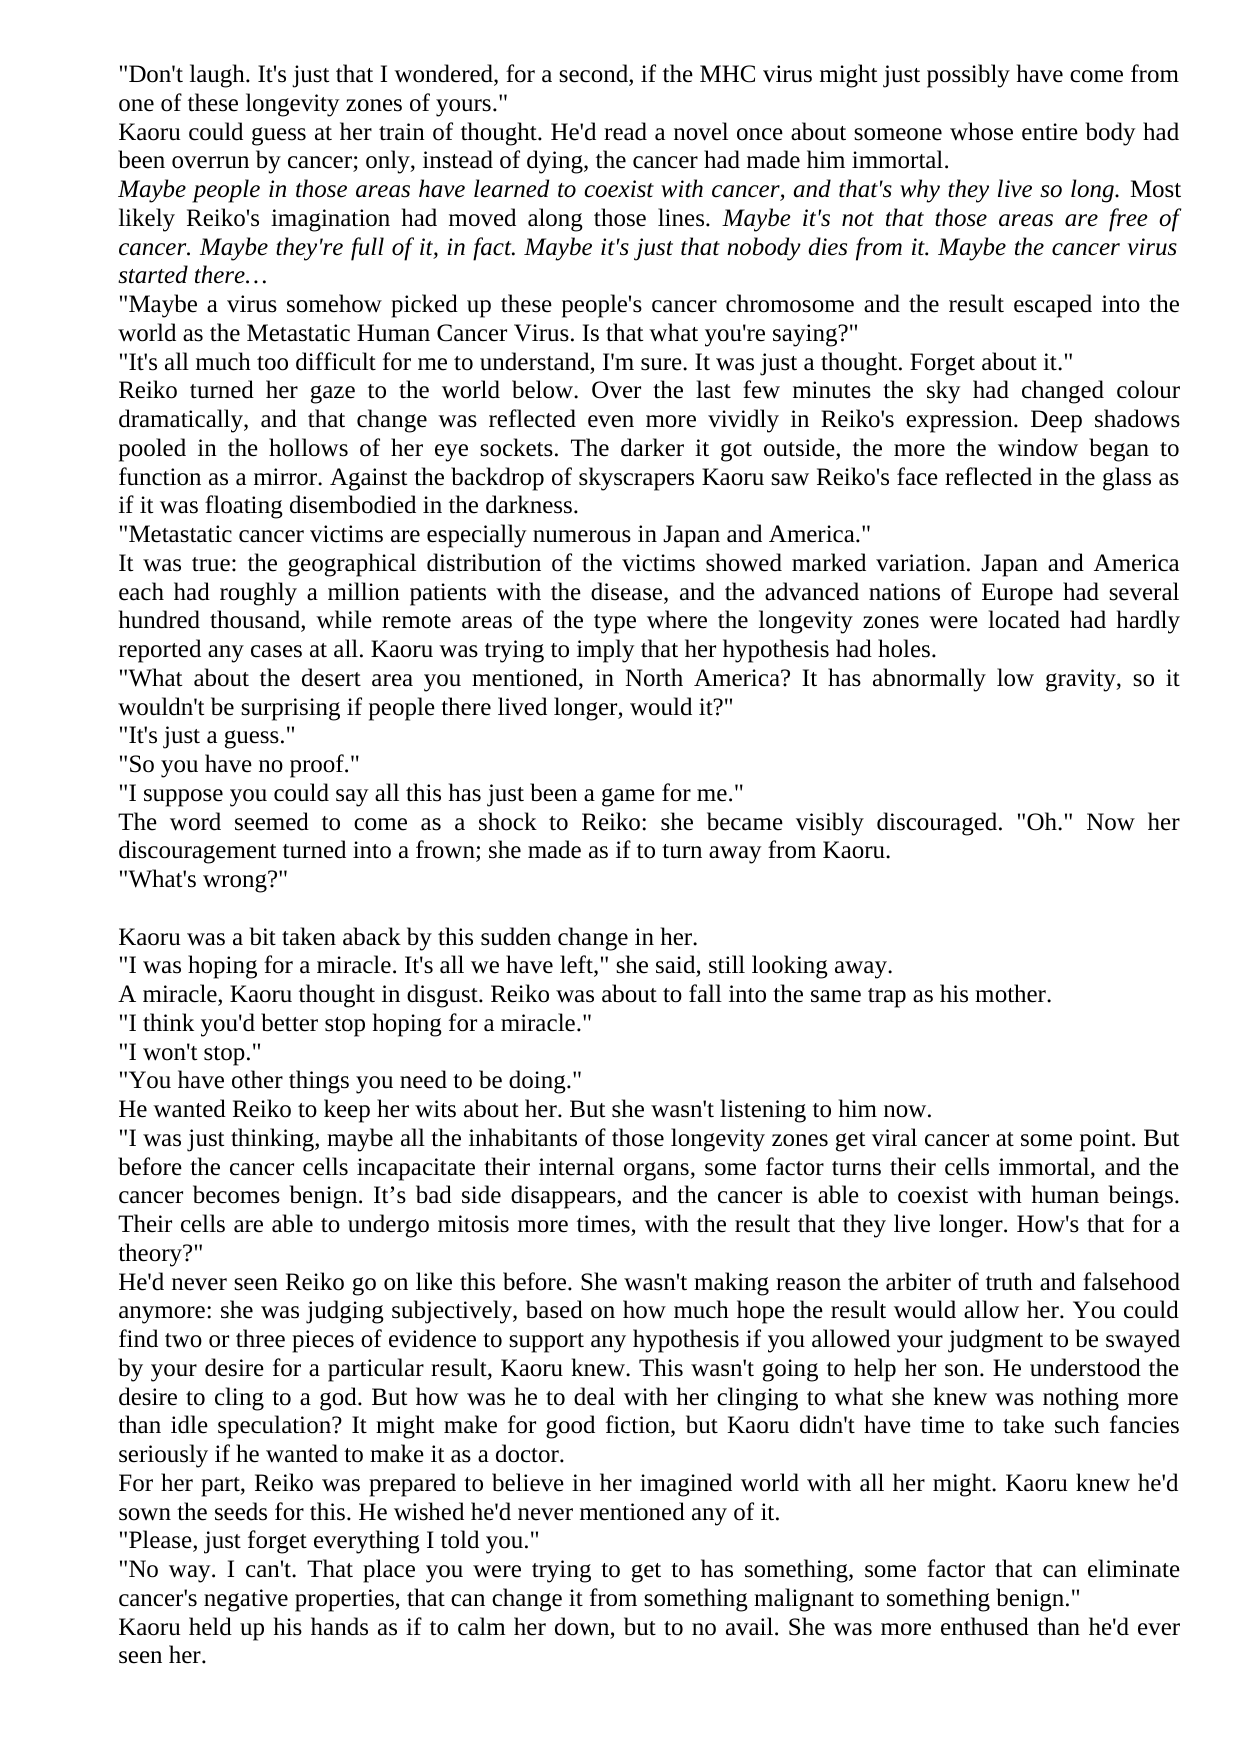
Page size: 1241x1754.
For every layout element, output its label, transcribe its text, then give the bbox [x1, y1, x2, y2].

text "I think you'd better stop hoping for a miracle." [118, 1008, 1181, 1037]
text "So you have no proof." [118, 749, 1181, 778]
text "I suppose you could say all this has just been a game for me." [118, 778, 1181, 807]
text "What's wrong?" [118, 864, 1181, 893]
text "I won't stop." [118, 1037, 1181, 1065]
text Maybe people in those areas have learned to coexist with cancer, and that's why they live so long. Most likely Reiko's imagination had moved along those lines. Maybe it's not that those areas are free of cancer. Maybe they're full of it, in fact. Maybe it's just that nobody dies from it. Maybe the cancer virus started there… [118, 174, 1181, 289]
text Kaoru was a bit taken aback by this sudden change in her. [118, 922, 1181, 950]
text "I was just thinking, maybe all the inhabitants of those longevity zones get viral cancer at some point. But before the cancer cells incapacitate their internal organs, some factor turns their cells immortal, and the cancer becomes benign. It’s bad side disappears, and the cancer is able to coexist with human beings. Their cells are able to undergo mitosis more times, with the result that they live longer. How's that for a theory?" [118, 1123, 1181, 1267]
text He'd never seen Reiko go on like this before. She wasn't making reason the arbiter of truth and falsehood anymore: she was judging subjectively, based on how much hope the result would allow her. You could find two or three pieces of evidence to support any hypothesis if you allowed your judgment to be swayed by your desire for a particular result, Kaoru knew. This wasn't going to help her son. He understood the desire to cling to a god. But how was he to deal with her clinging to what she knew was nothing more than idle speculation? It might make for good fiction, but Kaoru didn't have time to take such fancies seriously if he wanted to make it as a doctor. [118, 1267, 1181, 1468]
text "I was hoping for a miracle. It's all we have left," she said, still looking away. [118, 950, 1181, 979]
text "Metastatic cancer victims are especially numerous in Japan and America." [118, 519, 1181, 548]
text "Don't laugh. It's just that I wondered, for a second, if the MHC virus might just possibly have come from one of these longevity zones of yours." [118, 59, 1181, 117]
text "It's just a guess." [118, 720, 1181, 749]
text Kaoru could guess at her train of thought. He'd read a novel once about someone whose entire body had been overrun by cancer; only, instead of dying, the cancer had made him immortal. [118, 117, 1181, 174]
text It was true: the geographical distribution of the victims showed marked variation. Japan and America each had roughly a million patients with the disease, and the advanced nations of Europe had several hundred thousand, while remote areas of the type where the longevity zones were located had hardly reported any cases at all. Kaoru was trying to imply that her hypothesis had holes. [118, 548, 1181, 663]
text He wanted Reiko to keep her wits about her. But she wasn't listening to him now. [118, 1094, 1181, 1123]
text "No way. I can't. That place you were trying to get to has something, some factor that can eliminate cancer's negative properties, that can change it from something malignant to something benign." [118, 1554, 1181, 1612]
text "Maybe a virus somehow picked up these people's cancer chromosome and the result escaped into the world as the Metastatic Human Cancer Virus. Is that what you're saying?" [118, 289, 1181, 347]
text "You have other things you need to be doing." [118, 1065, 1181, 1094]
text The word seemed to come as a shock to Reiko: she became visibly discouraged. "Oh." Now her discouragement turned into a frown; she made as if to turn away from Kaoru. [118, 807, 1181, 864]
text A miracle, Kaoru thought in disgust. Reiko was about to fall into the same trap as his mother. [118, 979, 1181, 1008]
text "What about the desert area you mentioned, in North America? It has abnormally low gravity, so it wouldn't be surprising if people there lived longer, would it?" [118, 663, 1181, 720]
text "Please, just forget everything I told you." [118, 1525, 1181, 1554]
text Reiko turned her gaze to the world below. Over the last few minutes the sky had changed colour dramatically, and that change was reflected even more vividly in Reiko's expression. Deep shadows pooled in the hollows of her eye sockets. The darker it got outside, the more the window began to function as a mirror. Against the backdrop of skyscrapers Kaoru saw Reiko's face reflected in the glass as if it was floating disembodied in the darkness. [118, 375, 1181, 519]
text Kaoru held up his hands as if to calm her down, but to no avail. She was more enthused than he'd ever seen her. [118, 1612, 1181, 1669]
text "It's all much too difficult for me to understand, I'm sure. It was just a thought. Forget about it." [118, 347, 1181, 375]
text For her part, Reiko was prepared to believe in her imagined world with all her might. Kaoru knew he'd sown the seeds for this. He wished he'd never mentioned any of it. [118, 1468, 1181, 1525]
